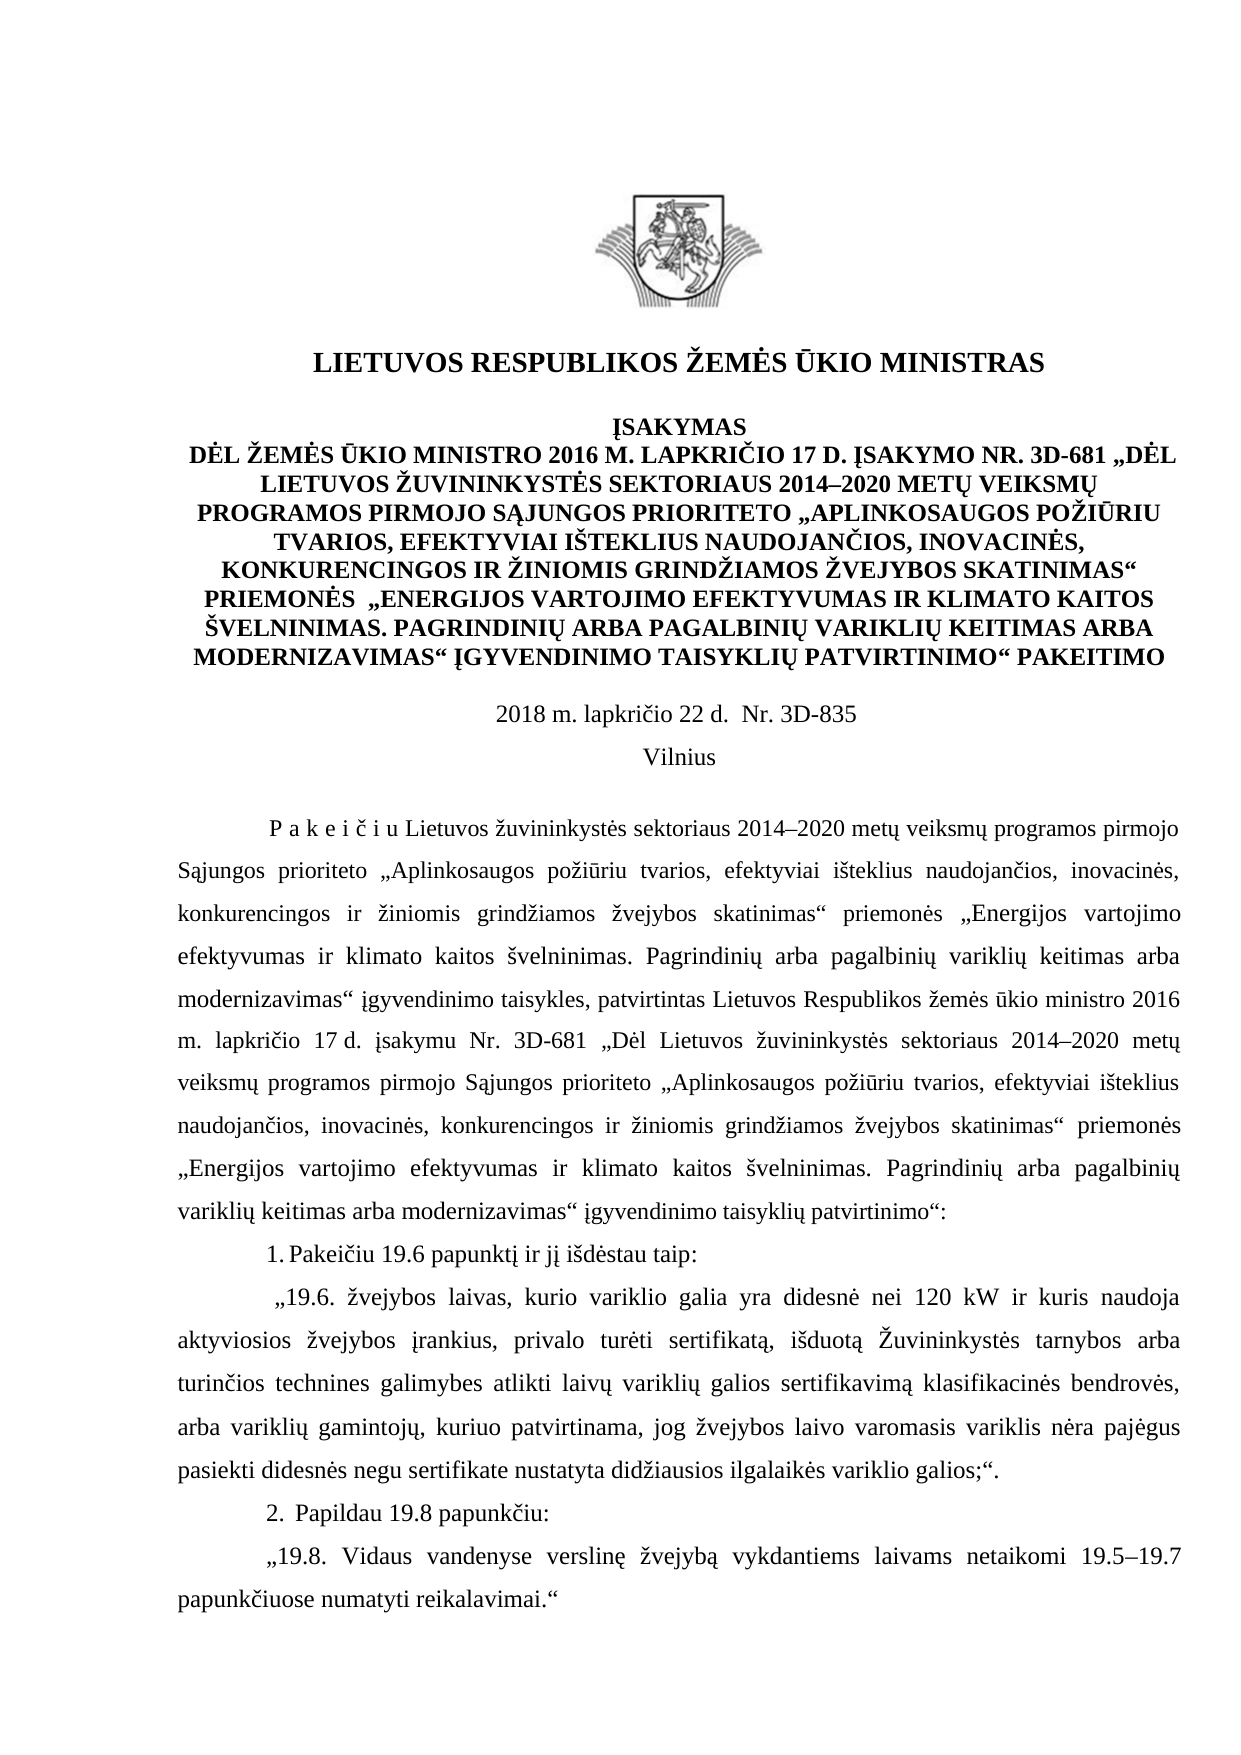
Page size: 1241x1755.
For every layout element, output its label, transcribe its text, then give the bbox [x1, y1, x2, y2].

text „19.8. Vidaus vandenyse verslinę žvejybą vykdantiems laivams netaikomi 19.5–19.7 papunkčiuose numatyti reikalavimai.“ [177, 1541, 1181, 1613]
text LIETUVOS RESPUBLIKOS ŽEMĖS ŪKIO MINISTRAS [177, 345, 1181, 378]
text ĮSAKYMAS [177, 412, 1181, 441]
text Vilnius [177, 742, 1181, 771]
text P a k e i č i u Lietuvos žuvininkystės sektoriaus 2014–2020 metų veiksmų programos pirmojo Sąjungos prioriteto „Aplinkosaugos požiūriu tvarios, efektyviai išteklius naudojančios, inovacinės, konkurencingos ir žiniomis grindžiamos žvejybos skatinimas“ priemonės „Energijos vartojimo efektyvumas ir klimato kaitos švelninimas. Pagrindinių arba pagalbinių variklių keitimas arba modernizavimas“ įgyvendinimo taisykles, patvirtintas Lietuvos Respublikos žemės ūkio ministro 2016 m. lapkričio 17 d. įsakymu Nr. 3D-681 „Dėl Lietuvos žuvininkystės sektoriaus 2014–2020 metų veiksmų programos pirmojo Sąjungos prioriteto „Aplinkosaugos požiūriu tvarios, efektyviai išteklius naudojančios, inovacinės, konkurencingos ir žiniomis grindžiamos žvejybos skatinimas“ priemonės „Energijos vartojimo efektyvumas ir klimato kaitos švelninimas. Pagrindinių arba pagalbinių variklių keitimas arba modernizavimas“ įgyvendinimo taisyklių patvirtinimo“: [177, 814, 1181, 1225]
text „19.6. žvejybos laivas, kurio variklio galia yra didesnė nei 120 kW ir kuris naudoja aktyviosios žvejybos įrankius, privalo turėti sertifikatą, išduotą Žuvininkystės tarnybos arba turinčios technines galimybes atlikti laivų variklių galios sertifikavimą klasifikacinės bendrovės, arba variklių gamintojų, kuriuo patvirtinama, jog žvejybos laivo varomasis variklis nėra pajėgus pasiekti didesnės negu sertifikate nustatyta didžiausios ilgalaikės variklio galios;“. [177, 1282, 1181, 1483]
text DĖL ŽEMĖS ŪKIO MINISTRO 2016 M. LAPKRIČIO 17 D. ĮSAKYMO NR. 3D-681 „DĖL LIETUVOS ŽUVININKYSTĖS SEKTORIAUS 2014–2020 METŲ VEIKSMŲ PROGRAMOS PIRMOJO SĄJUNGOS PRIORITETO „APLINKOSAUGOS POŽIŪRIU TVARIOS, EFEKTYVIAI IŠTEKLIUS NAUDOJANČIOS, INOVACINĖS, KONKURENCINGOS IR ŽINIOMIS GRINDŽIAMOS ŽVEJYBOS SKATINIMAS“ PRIEMONĖS „ENERGIJOS VARTOJIMO EFEKTYVUMAS IR KLIMATO KAITOS ŠVELNINIMAS. PAGRINDINIŲ ARBA PAGALBINIŲ VARIKLIŲ KEITIMAS ARBA MODERNIZAVIMAS“ ĮGYVENDINIMO TAISYKLIŲ PATVIRTINIMO“ PAKEITIMO [177, 441, 1181, 671]
text 1. Pakeičiu 19.6 papunktį ir jį išdėstau taip: [266, 1239, 1181, 1268]
text 2018 m. lapkričio 22 d. Nr. 3D-835 [177, 699, 1181, 728]
text 2. Papildau 19.8 papunkčiu: [266, 1498, 1181, 1527]
